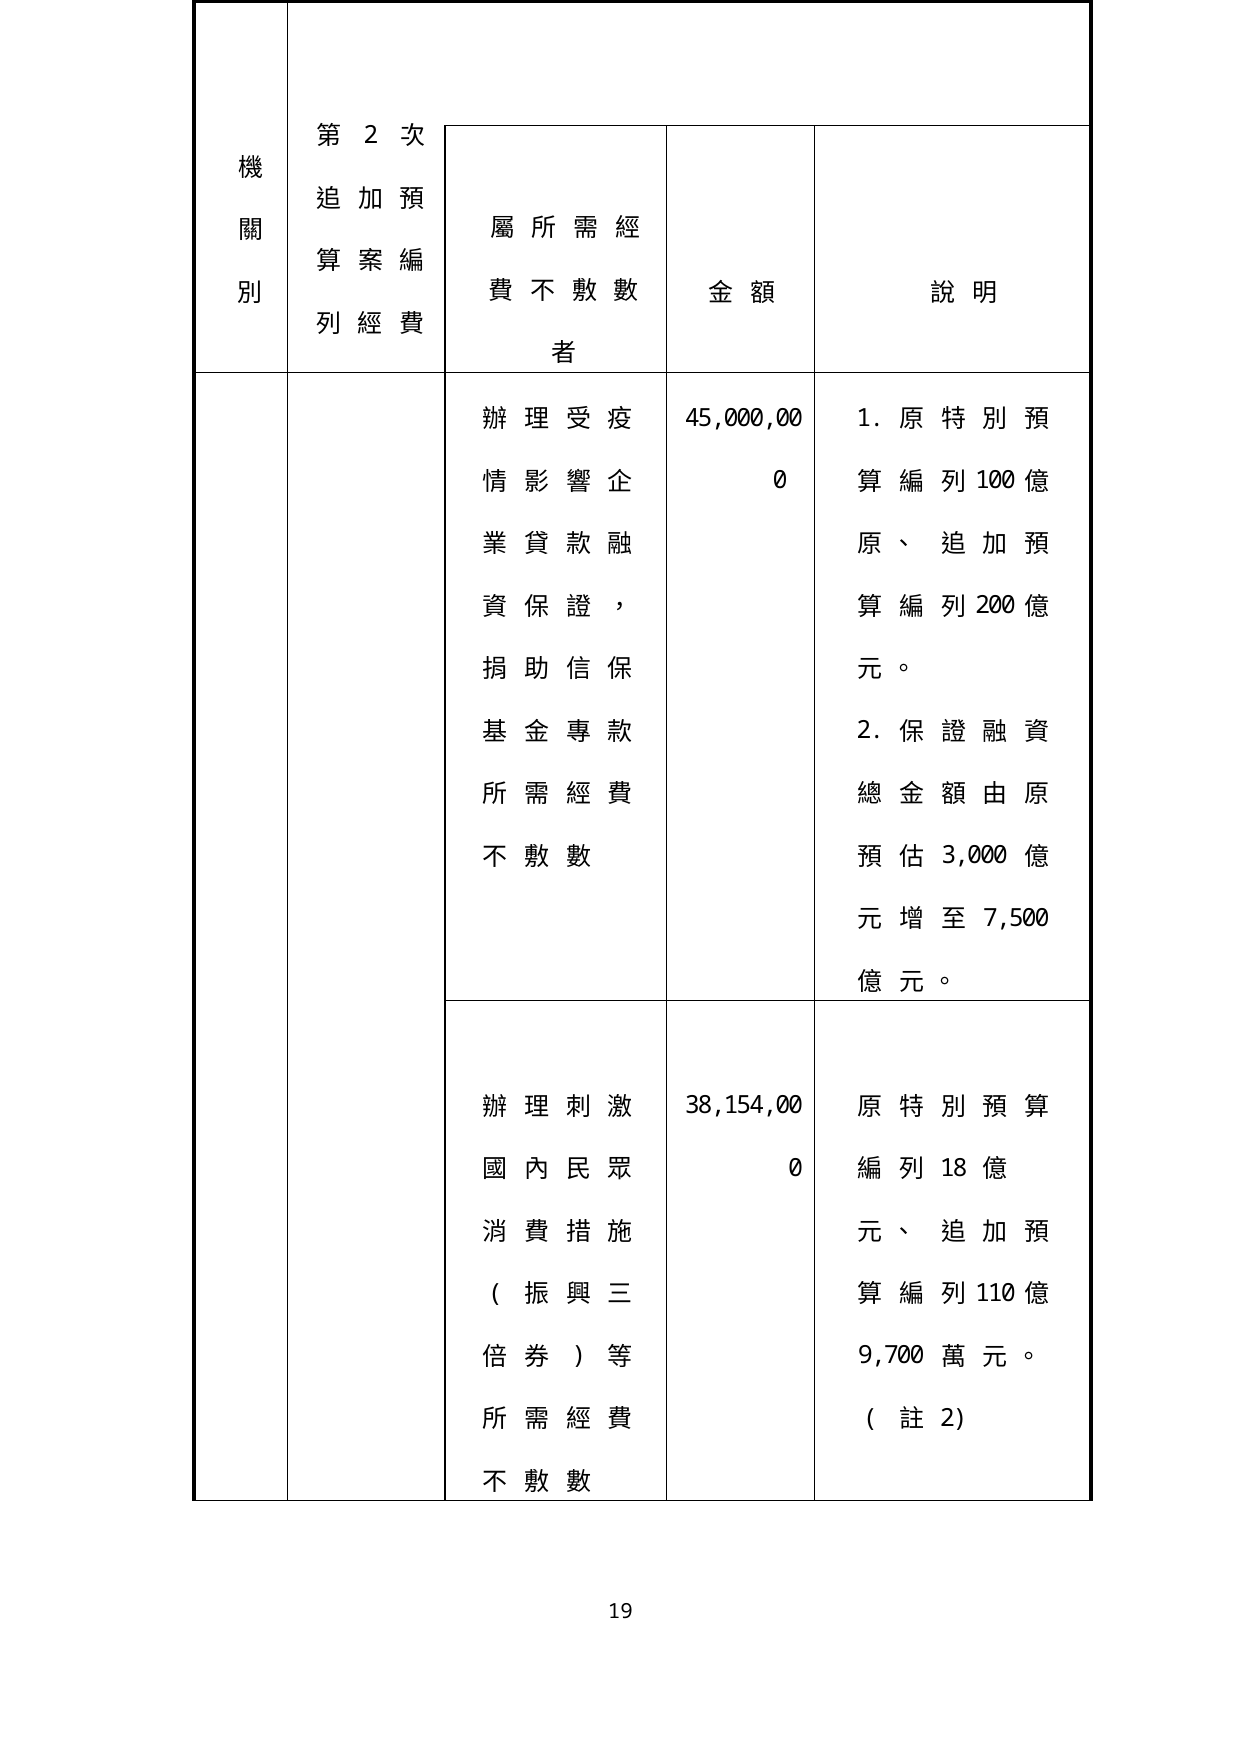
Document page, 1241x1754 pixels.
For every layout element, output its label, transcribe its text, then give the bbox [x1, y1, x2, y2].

table_header [445, 3, 1089, 125]
table_cell 金額 [667, 126, 814, 372]
table_cell 45,000,000 [667, 373, 814, 1000]
table_header 第2次追加預算案編列經費 [288, 3, 445, 372]
table_header 機關別 [196, 3, 287, 372]
table_cell 38,154,000 [667, 1001, 814, 1500]
table_cell 原特別預算編列18億元、追加預算編列110億9,700萬元。(註2) [815, 1001, 1089, 1500]
table_cell 1.原特別預算編列100億原、追加預算編列200億元。 2.保證融資總金額由原預估3,000億元增至7,500億元。 [815, 373, 1089, 1000]
table_cell [288, 373, 444, 1500]
table_cell 辦理刺激國內民眾消費措施(振興三倍券)等所需經費不敷數 [446, 1001, 666, 1500]
table_cell 屬所需經費不敷數者 [446, 126, 666, 372]
table_cell 辦理受疫情影響企業貸款融資保證，捐助信保基金專款所需經費不敷數 [446, 373, 666, 1000]
table_cell 說明 [815, 126, 1089, 372]
table_cell [196, 373, 287, 1500]
